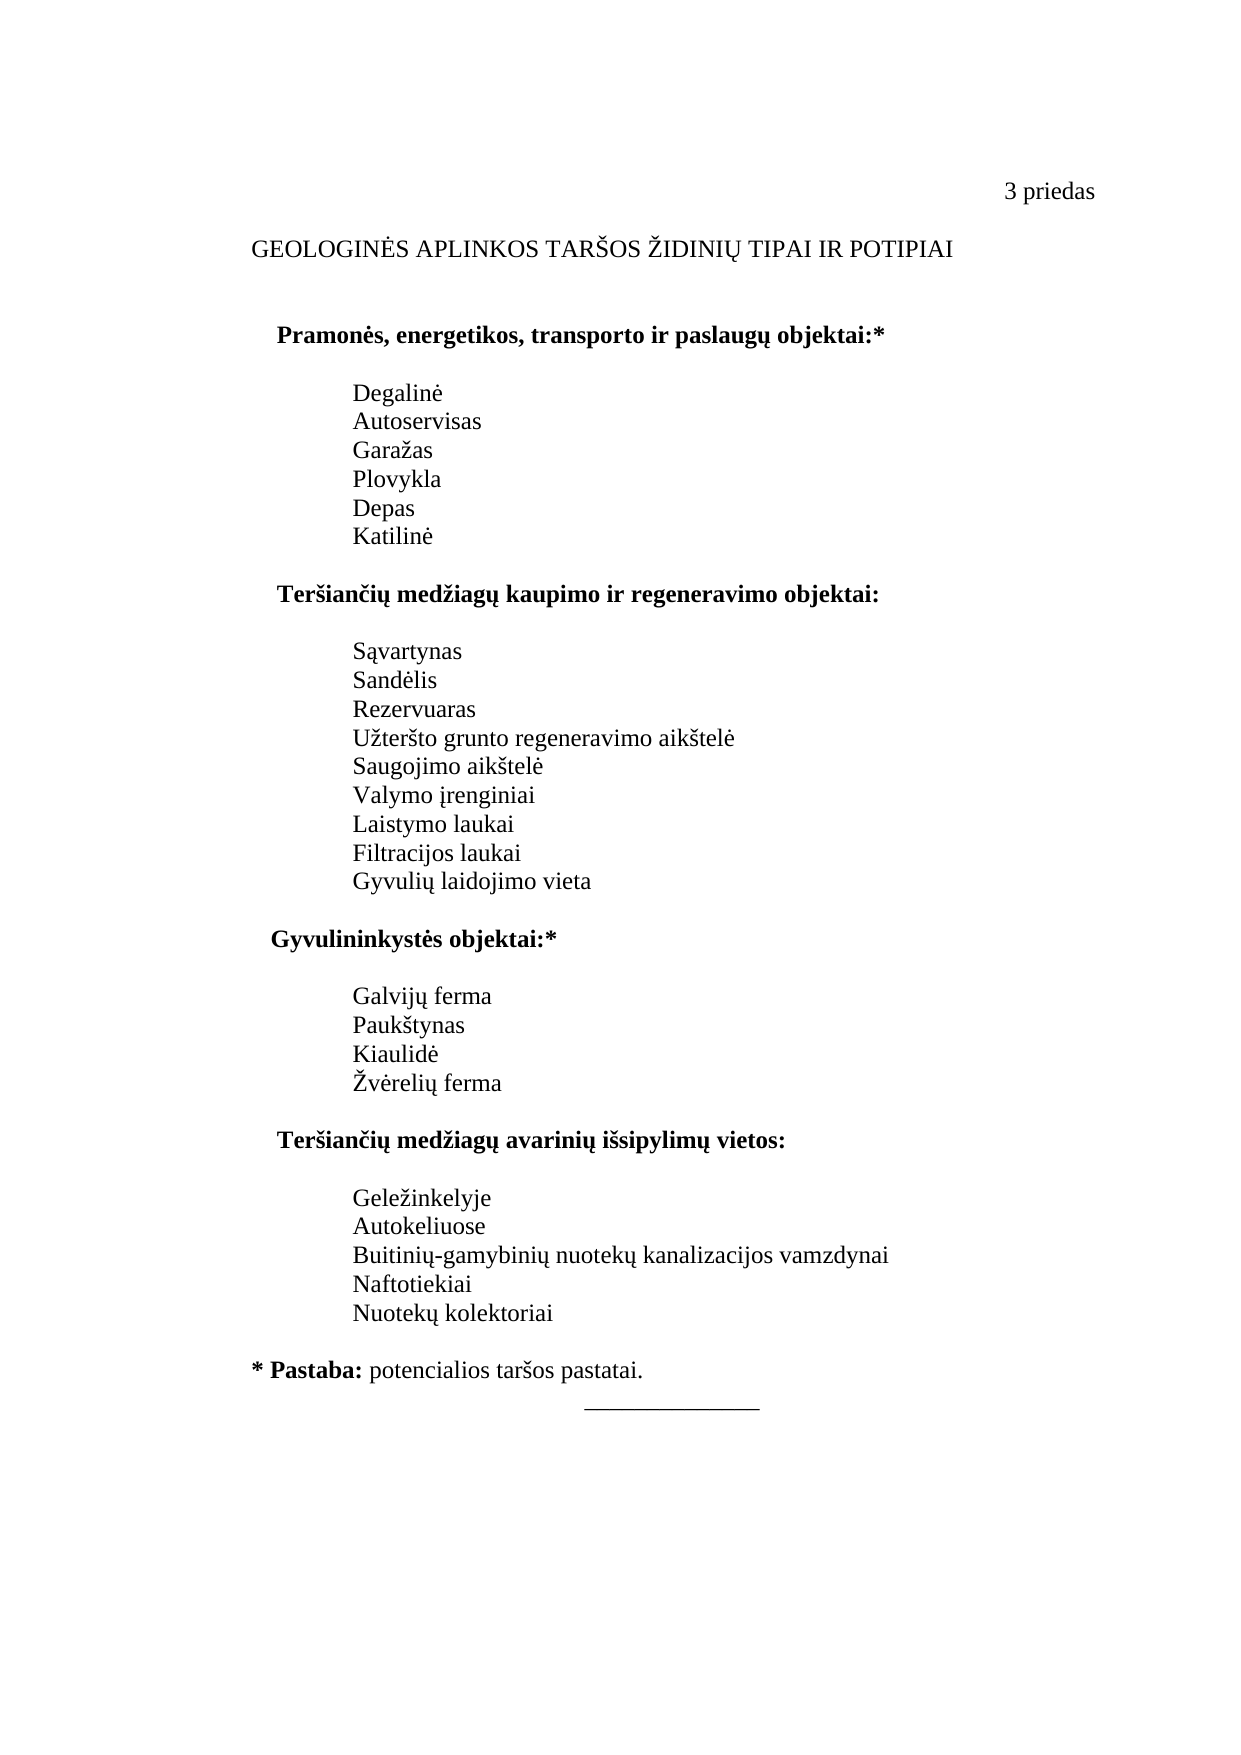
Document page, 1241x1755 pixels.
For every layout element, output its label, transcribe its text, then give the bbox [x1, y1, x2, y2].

text Gyvulių laidojimo vieta [177, 866, 1167, 895]
text Laistymo laukai [177, 809, 1167, 838]
text Filtracijos laukai [177, 838, 1167, 866]
text * Pastaba: potencialios taršos pastatai. [177, 1355, 1167, 1384]
text ______________ [177, 1384, 1167, 1413]
text Autokeliuose [177, 1211, 1167, 1240]
text Valymo įrenginiai [177, 780, 1167, 809]
text Rezervuaras [177, 694, 1167, 723]
text Degalinė [177, 378, 1167, 406]
text Saugojimo aikštelė [177, 751, 1167, 780]
text Kiaulidė [177, 1039, 1167, 1068]
text Depas [177, 493, 1167, 521]
text Geležinkelyje [177, 1183, 1167, 1211]
text Gyvulininkystės objektai:* [177, 924, 1167, 953]
text Autoservisas [177, 406, 1167, 435]
text Naftotiekiai [177, 1269, 1167, 1298]
text Katilinė [177, 521, 1167, 550]
text  Teršiančių medžiagų kaupimo ir regeneravimo objektai: [177, 579, 1167, 608]
text Garažas [177, 435, 1167, 464]
text Buitinių-gamybinių nuotekų kanalizacijos vamzdynai [177, 1240, 1167, 1269]
text Nuotekų kolektoriai [177, 1298, 1167, 1326]
text Plovykla [177, 464, 1167, 493]
text GEOLOGINĖS APLINKOS TARŠOS ŽIDINIŲ tipai ir potipiai [177, 234, 1167, 263]
text 3 priedas [768, 176, 1167, 205]
text  Teršiančių medžiagų avarinių išsipylimų vietos: [177, 1125, 1167, 1154]
text Sąvartynas [177, 636, 1167, 665]
text Žvėrelių ferma [177, 1068, 1167, 1096]
text Galvijų ferma [177, 981, 1167, 1010]
text  Pramonės, energetikos, transporto ir paslaugų objektai:* [177, 320, 1167, 349]
text Sandėlis [177, 665, 1167, 694]
text Užteršto grunto regeneravimo aikštelė [177, 723, 1167, 751]
text Paukštynas [177, 1010, 1167, 1039]
